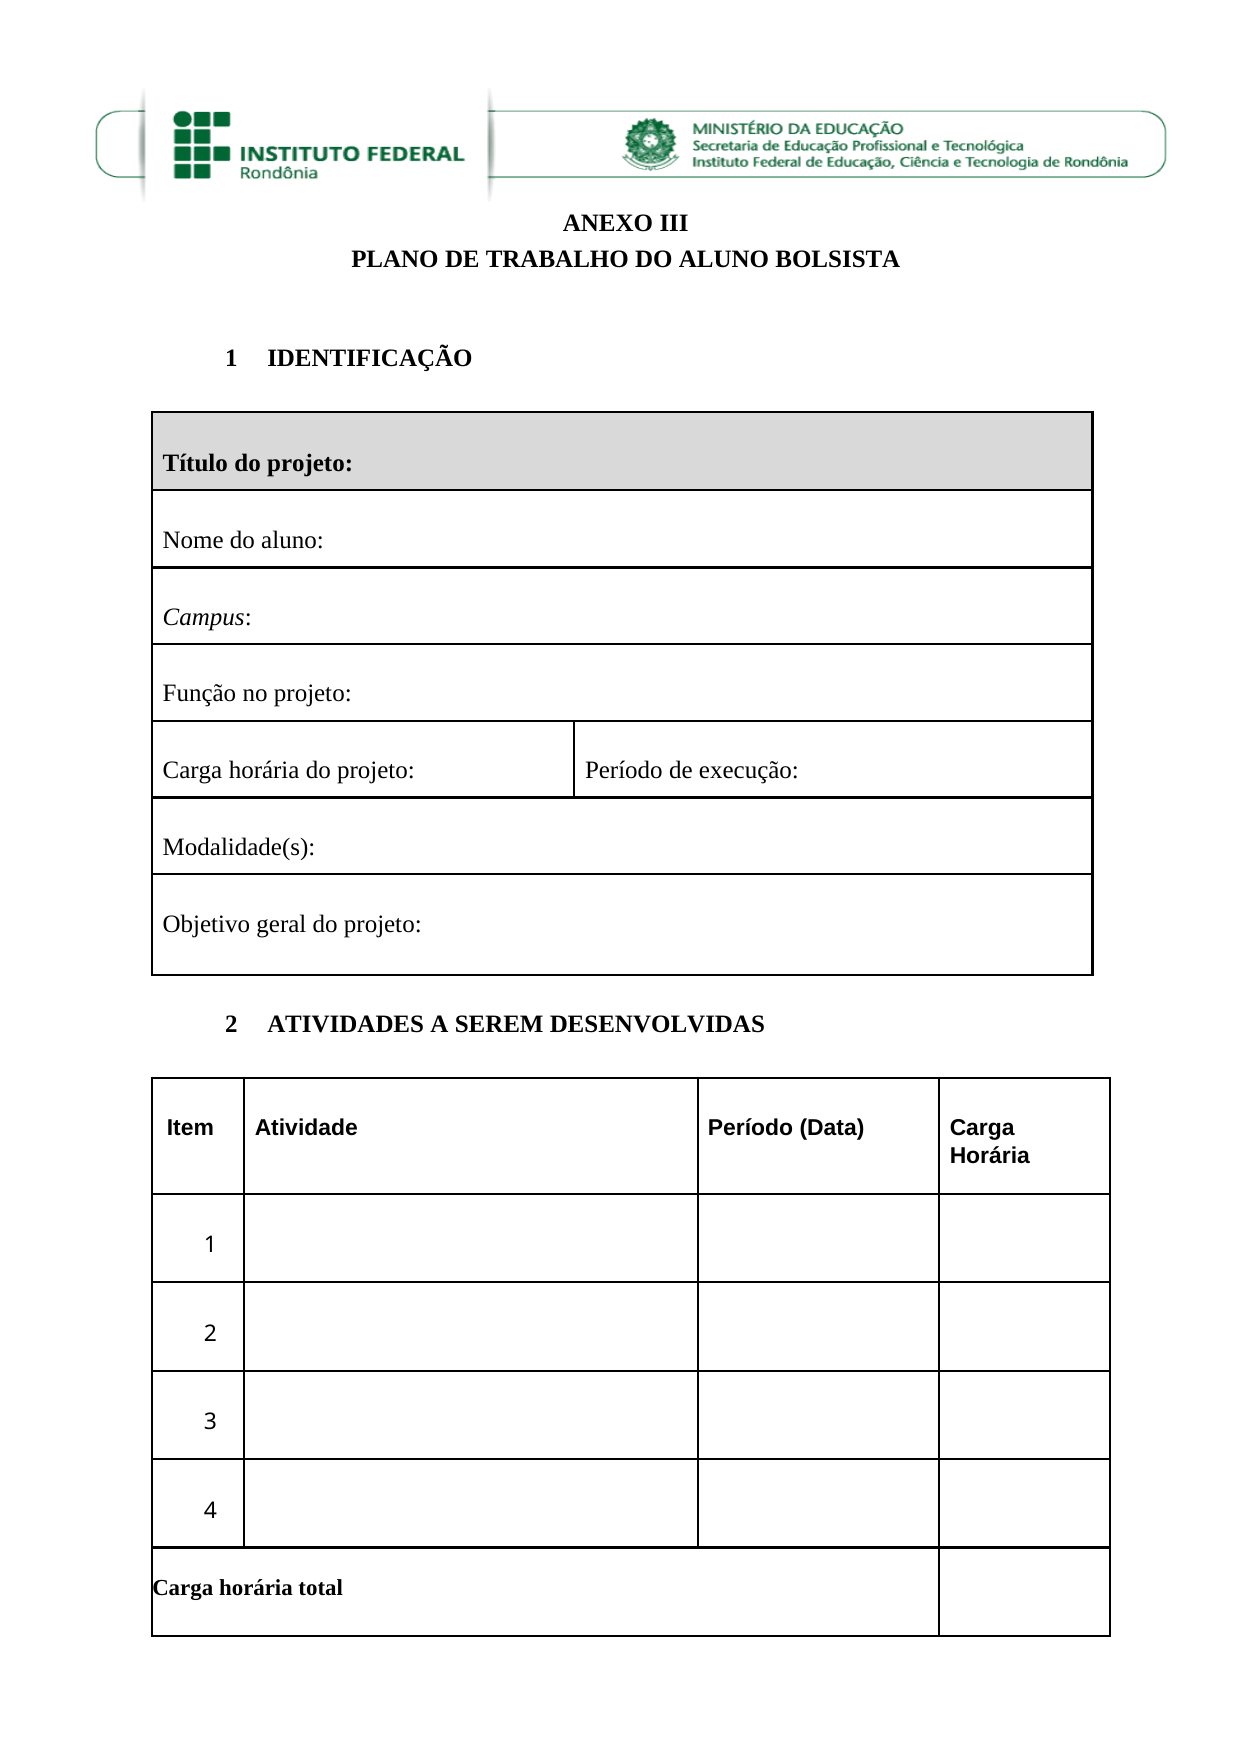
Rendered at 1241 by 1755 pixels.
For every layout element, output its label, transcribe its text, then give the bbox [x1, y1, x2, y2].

table_cell Período de execução: [575, 722, 1091, 796]
table_cell Nome do aluno: [153, 491, 1091, 566]
list ATIVIDADES A SEREM DESENVOLVIDAS [225, 1009, 1111, 1038]
table_cell [245, 1283, 697, 1369]
table_cell [699, 1372, 938, 1458]
table_header Período (Data) [699, 1079, 938, 1193]
table_cell [940, 1283, 1109, 1369]
table_cell [699, 1195, 938, 1281]
table_cell Carga horária do projeto: [153, 722, 573, 796]
table_header Carga Horária [940, 1079, 1109, 1193]
table_cell Campus: [153, 569, 1091, 643]
table_cell [245, 1460, 697, 1546]
table_cell [245, 1195, 697, 1281]
table_cell [245, 1372, 697, 1458]
table_cell [699, 1283, 938, 1369]
list IDENTIFICAÇÃO [225, 343, 1111, 372]
text PLANO DE TRABALHO DO ALUNO BOLSISTA [139, 244, 1111, 273]
table_cell [940, 1549, 1109, 1635]
table_cell 4 [153, 1460, 243, 1546]
table_cell [940, 1195, 1109, 1281]
table_cell 2 [153, 1283, 243, 1369]
table_cell Objetivo geral do projeto: [153, 875, 1091, 974]
table_cell [699, 1460, 938, 1546]
table_cell 3 [153, 1372, 243, 1458]
table_cell Modalidade(s): [153, 799, 1091, 873]
table_cell [940, 1372, 1109, 1458]
table_cell Carga horária total [153, 1549, 938, 1635]
text ANEXO III [139, 208, 1111, 237]
table_header Atividade [245, 1079, 697, 1193]
table_cell [940, 1460, 1109, 1546]
table_header Título do projeto: [153, 413, 1091, 489]
table_cell 1 [153, 1195, 243, 1281]
table_cell Função no projeto: [153, 645, 1091, 720]
table_header Item [153, 1079, 243, 1193]
